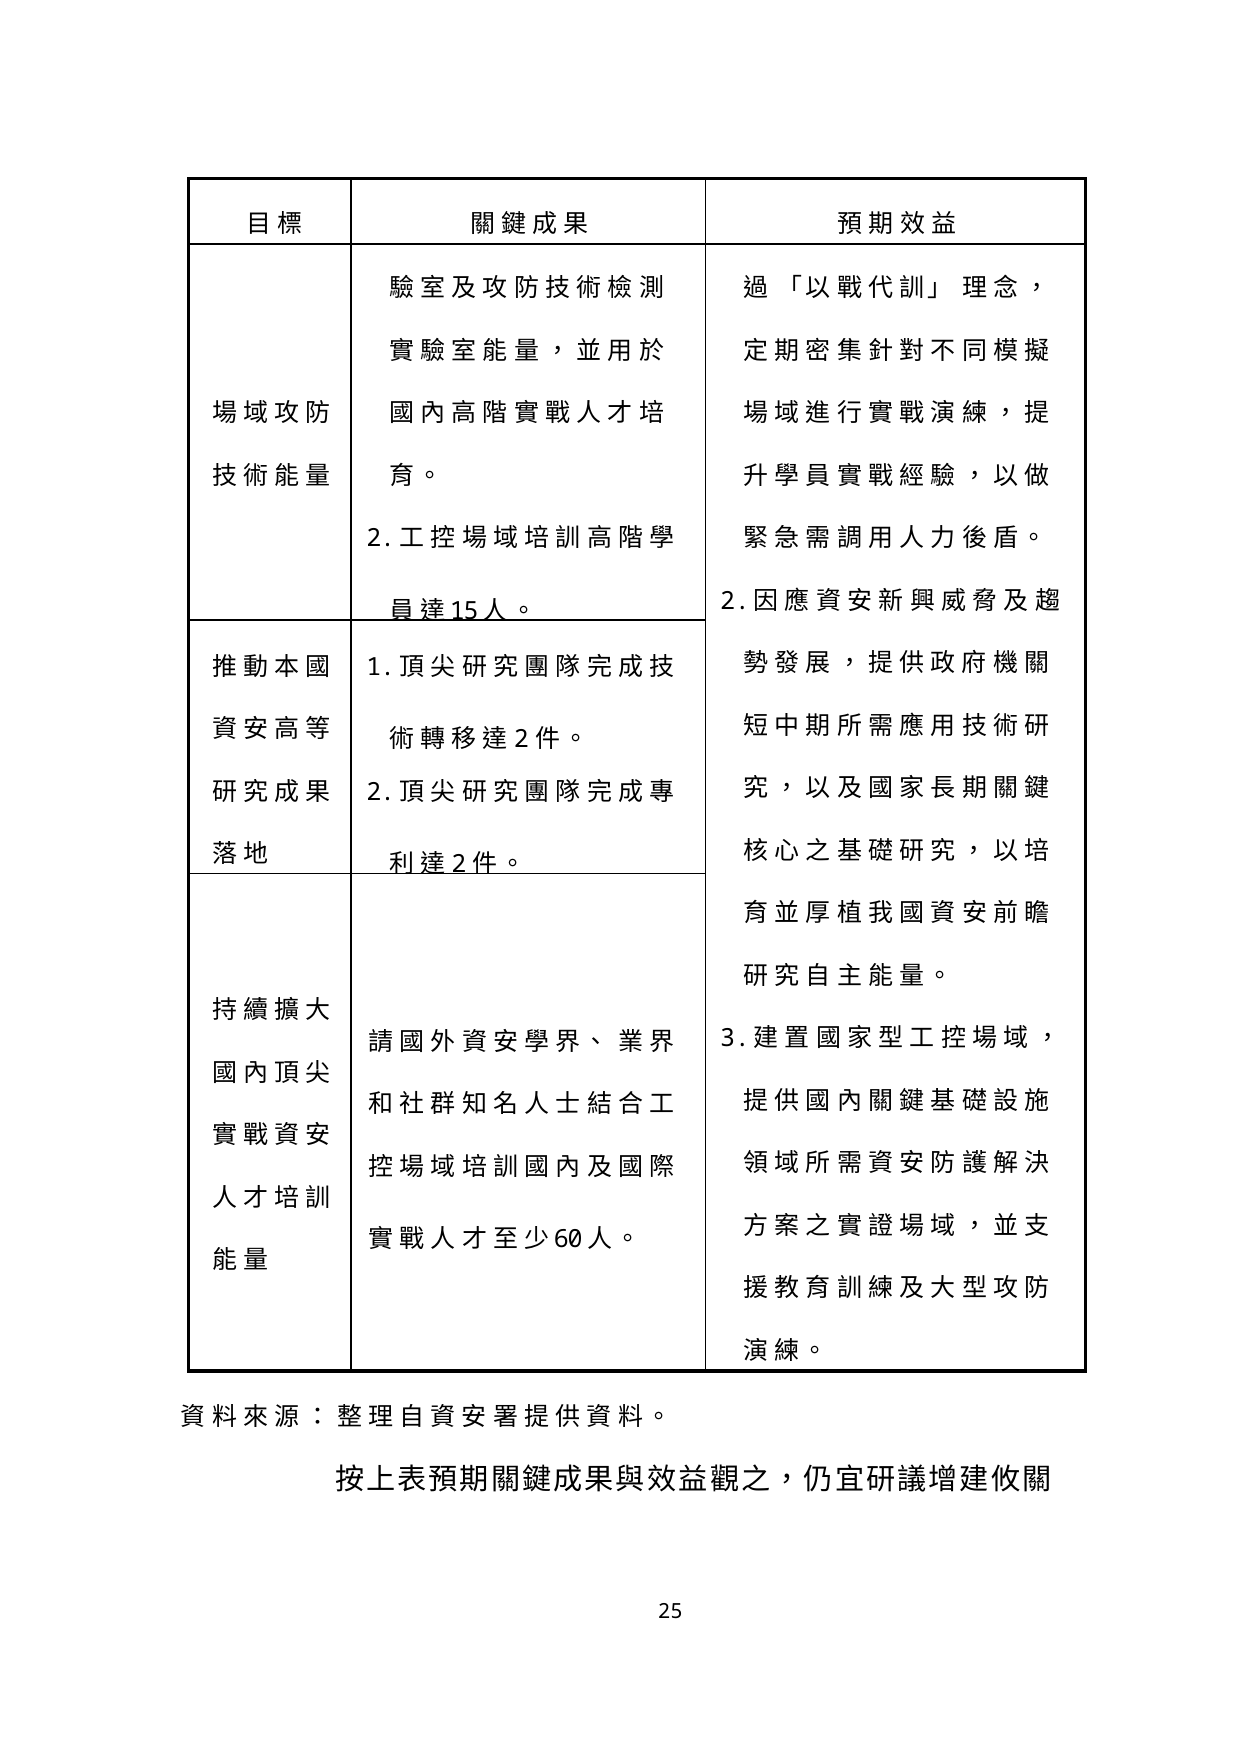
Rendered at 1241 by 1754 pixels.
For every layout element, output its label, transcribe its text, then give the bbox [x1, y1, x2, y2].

table_cell 推動本國資安高等研究成果落地 [190, 621, 350, 872]
table_header 預期效益 [706, 180, 1084, 243]
table_cell 驗室及攻防技術檢測實驗室能量，並用於國內高階實戰人才培育。 2.工控場域培訓高階學員達15人。 [352, 245, 705, 619]
text 資料來源：整理自資安署提供資料。 [177, 1372, 1063, 1435]
table_cell 持續擴大國內頂尖實戰資安人才培訓能量 [190, 874, 350, 1369]
table_header 目標 [190, 180, 350, 243]
table_cell 請國外資安學界、業界和社群知名人士結合工控場域培訓國內及國際實戰人才至少60人。 [352, 874, 705, 1369]
table_cell 1.頂尖研究團隊完成技術轉移達2件。 2.頂尖研究團隊完成專利達2件。 [352, 621, 705, 872]
table_cell 過「以戰代訓」理念，定期密集針對不同模擬場域進行實戰演練，提升學員實戰經驗，以做緊急需調用人力後盾。 2.因應資安新興威脅及趨勢發展，提供政府機關短中期所需應用技術研究，以及國家長期關鍵核心之基礎研究，以培育並厚植我國資安前瞻研究自主能量。 3.建置國家型工控場域，提供國內關鍵基礎設施領域所需資安防護解決方案之實證場域，並支援教育訓練及大型攻防演練。 [706, 245, 1084, 1369]
table_header 關鍵成果 [352, 180, 705, 243]
text 按上表預期關鍵成果與效益觀之，仍宜研議增建攸關 [266, 1435, 1063, 1497]
table_cell 場域攻防技術能量 [190, 245, 350, 619]
